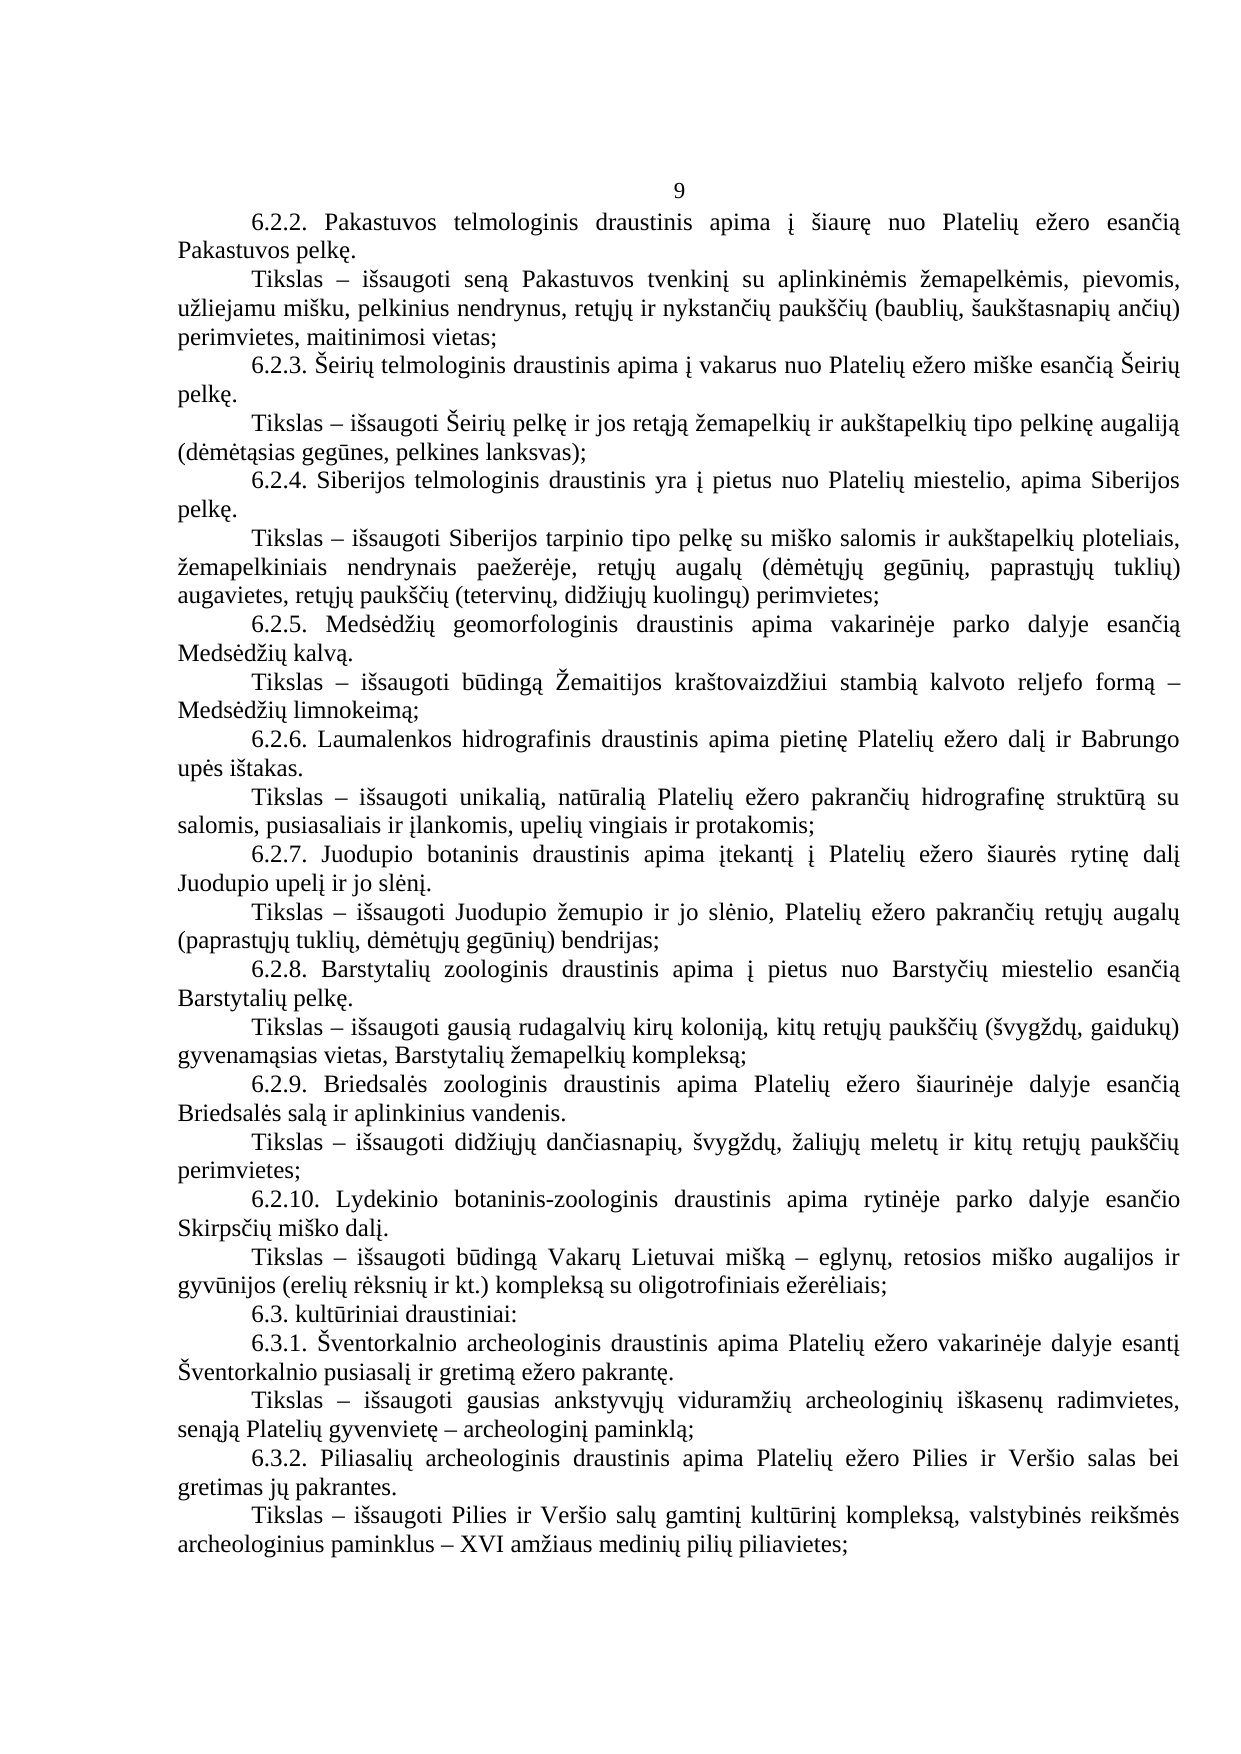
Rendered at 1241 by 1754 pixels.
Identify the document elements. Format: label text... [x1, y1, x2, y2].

text Tikslas – išsaugoti būdingą Vakarų Lietuvai mišką – eglynų, retosios miško augalijos ir gyvūnijos (erelių rėksnių ir kt.) kompleksą su oligotrofiniais ežerėliais; [177, 1242, 1181, 1299]
text 6.3.1. Šventorkalnio archeologinis draustinis apima Platelių ežero vakarinėje dalyje esantį Šventorkalnio pusiasalį ir gretimą ežero pakrantę. [177, 1328, 1181, 1385]
text 6.3.2. Piliasalių archeologinis draustinis apima Platelių ežero Pilies ir Veršio salas bei gretimas jų pakrantes. [177, 1443, 1181, 1500]
text Tikslas – išsaugoti unikalią, natūralią Platelių ežero pakrančių hidrografinę struktūrą su salomis, pusiasaliais ir įlankomis, upelių vingiais ir protakomis; [177, 782, 1181, 839]
text Tikslas – išsaugoti Šeirių pelkę ir jos retąją žemapelkių ir aukštapelkių tipo pelkinę augaliją (dėmėtąsias gegūnes, pelkines lanksvas); [177, 408, 1181, 465]
text Tikslas – išsaugoti gausią rudagalvių kirų koloniją, kitų retųjų paukščių (švygždų, gaidukų) gyvenamąsias vietas, Barstytalių žemapelkių kompleksą; [177, 1012, 1181, 1069]
text Tikslas – išsaugoti didžiųjų dančiasnapių, švygždų, žaliųjų meletų ir kitų retųjų paukščių perimvietes; [177, 1127, 1181, 1184]
text 6.3. kultūriniai draustiniai: [177, 1299, 1181, 1328]
text Tikslas – išsaugoti Siberijos tarpinio tipo pelkę su miško salomis ir aukštapelkių ploteliais, žemapelkiniais nendrynais paežerėje, retųjų augalų (dėmėtųjų gegūnių, paprastųjų tuklių) augavietes, retųjų paukščių (tetervinų, didžiųjų kuolingų) perimvietes; [177, 523, 1181, 609]
text 6.2.5. Medsėdžių geomorfologinis draustinis apima vakarinėje parko dalyje esančią Medsėdžių kalvą. [177, 609, 1181, 667]
text 6.2.7. Juodupio botaninis draustinis apima įtekantį į Platelių ežero šiaurės rytinę dalį Juodupio upelį ir jo slėnį. [177, 839, 1181, 897]
text Tikslas – išsaugoti gausias ankstyvųjų viduramžių archeologinių iškasenų radimvietes, senąją Platelių gyvenvietę – archeologinį paminklą; [177, 1385, 1181, 1443]
text 6.2.6. Laumalenkos hidrografinis draustinis apima pietinę Platelių ežero dalį ir Babrungo upės ištakas. [177, 724, 1181, 782]
text Tikslas – išsaugoti seną Pakastuvos tvenkinį su aplinkinėmis žemapelkėmis, pievomis, užliejamu mišku, pelkinius nendrynus, retųjų ir nykstančių paukščių (baublių, šaukštasnapių ančių) perimvietes, maitinimosi vietas; [177, 264, 1181, 350]
text 6.2.9. Briedsalės zoologinis draustinis apima Platelių ežero šiaurinėje dalyje esančią Briedsalės salą ir aplinkinius vandenis. [177, 1069, 1181, 1127]
text 6.2.4. Siberijos telmologinis draustinis yra į pietus nuo Platelių miestelio, apima Siberijos pelkę. [177, 465, 1181, 523]
text 6.2.8. Barstytalių zoologinis draustinis apima į pietus nuo Barstyčių miestelio esančią Barstytalių pelkę. [177, 954, 1181, 1012]
text 6.2.10. Lydekinio botaninis-zoologinis draustinis apima rytinėje parko dalyje esančio Skirpsčių miško dalį. [177, 1184, 1181, 1242]
text Tikslas – išsaugoti Juodupio žemupio ir jo slėnio, Platelių ežero pakrančių retųjų augalų (paprastųjų tuklių, dėmėtųjų gegūnių) bendrijas; [177, 897, 1181, 954]
text Tikslas – išsaugoti būdingą Žemaitijos kraštovaizdžiui stambią kalvoto reljefo formą – Medsėdžių limnokeimą; [177, 667, 1181, 724]
text 6.2.2. Pakastuvos telmologinis draustinis apima į šiaurę nuo Platelių ežero esančią Pakastuvos pelkę. [177, 207, 1181, 264]
text 6.2.3. Šeirių telmologinis draustinis apima į vakarus nuo Platelių ežero miške esančią Šeirių pelkę. [177, 350, 1181, 408]
text Tikslas – išsaugoti Pilies ir Veršio salų gamtinį kultūrinį kompleksą, valstybinės reikšmės archeologinius paminklus – XVI amžiaus medinių pilių piliavietes; [177, 1500, 1181, 1558]
